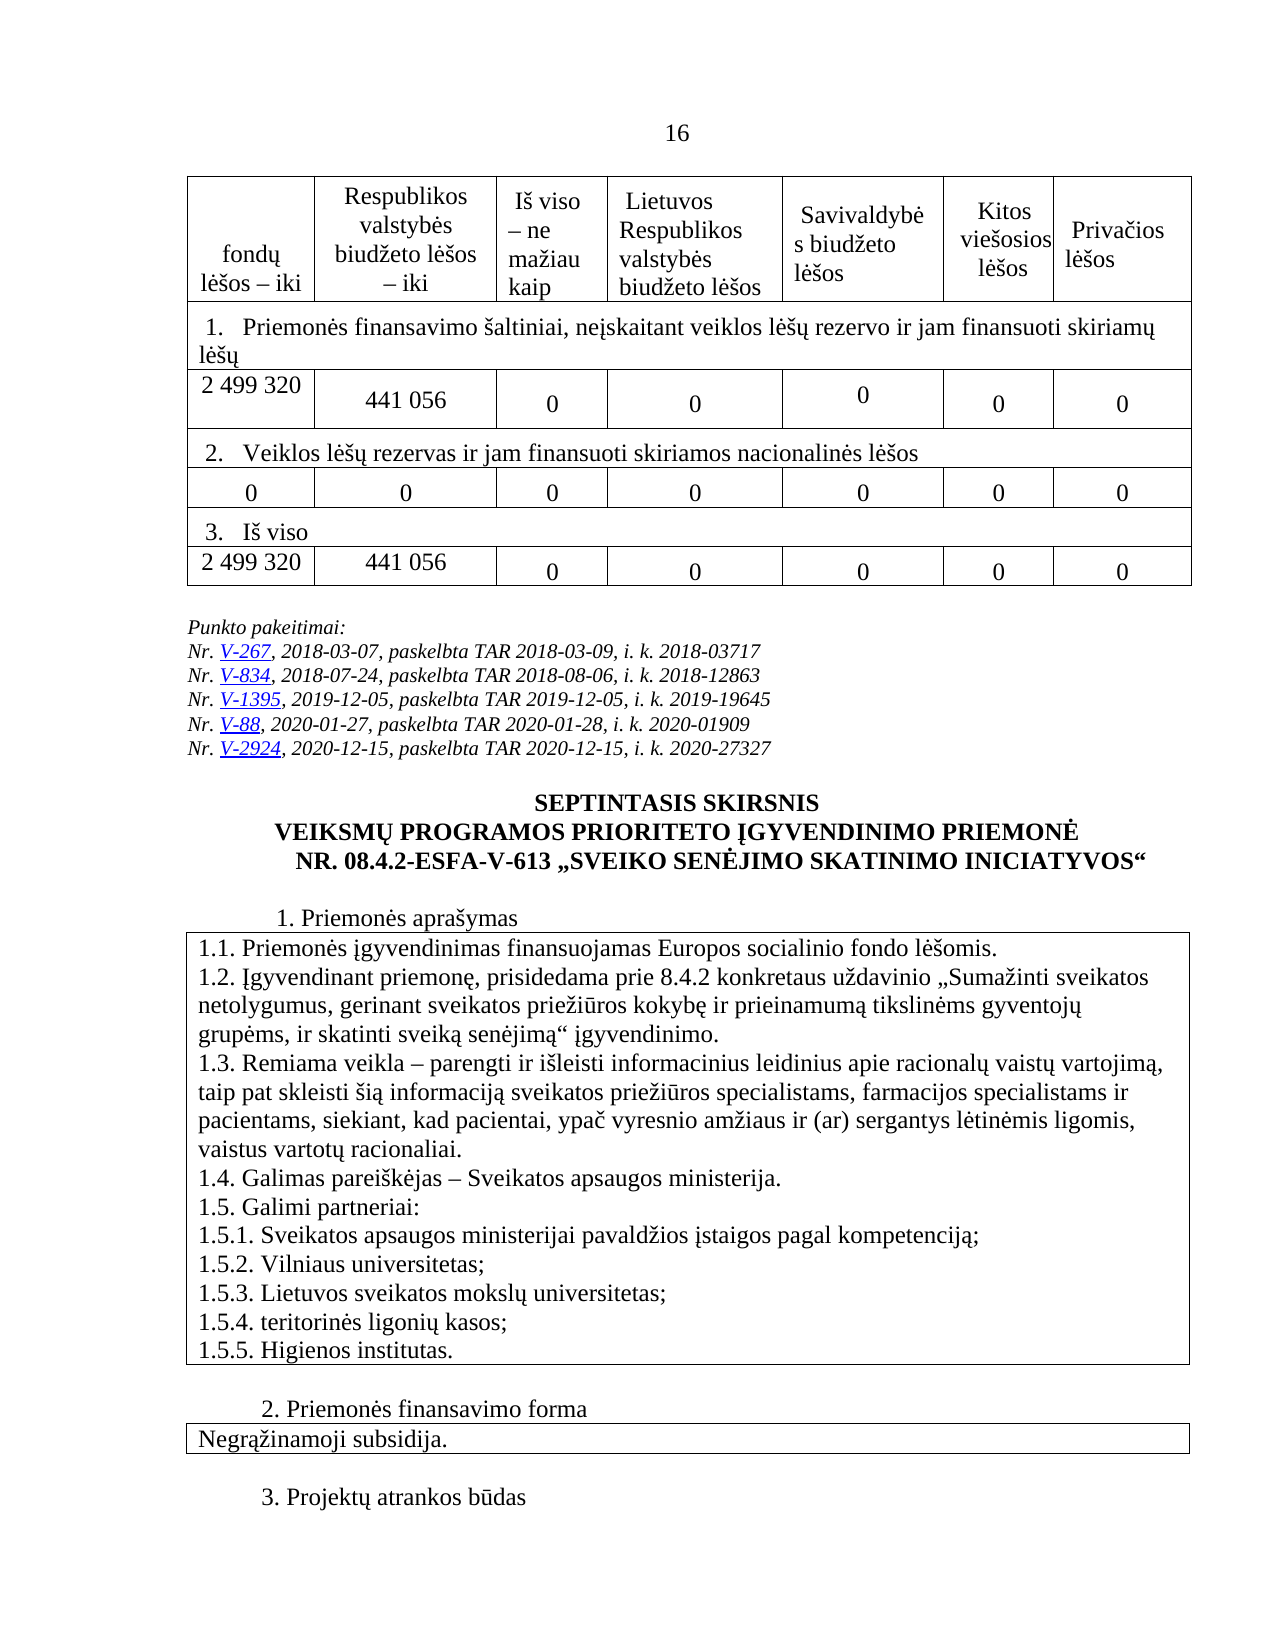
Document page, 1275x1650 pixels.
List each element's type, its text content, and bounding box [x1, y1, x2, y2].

table_cell 0 [783, 468, 943, 507]
table_cell fondų lėšos – iki [188, 177, 314, 301]
text VEIKSMŲ PROGRAMOS PRIORITETO ĮGYVENDINIMO PRIEMONĖ [187, 817, 1167, 846]
table_cell 0 [783, 547, 943, 585]
table_cell 441 056 [315, 547, 496, 585]
table_cell 2 499 320 [188, 370, 314, 428]
table_cell 0 [944, 468, 1053, 507]
table_cell 0 [608, 468, 782, 507]
text 1. Priemonės aprašymas [187, 903, 1167, 932]
table_cell 0 [783, 370, 943, 428]
text NR. 08.4.2-ESFA-V-613 „SVEIKO SENĖJIMO SKATINIMO INICIATYVOS“ [276, 846, 1167, 874]
text 2. Priemonės finansavimo forma [261, 1394, 1167, 1423]
table_cell 0 [497, 370, 607, 428]
table_cell Iš viso – ne mažiau kaip [497, 177, 607, 301]
table_cell 0 [944, 547, 1053, 585]
text Nr. V-2924, 2020-12-15, paskelbta TAR 2020-12-15, i. k. 2020-27327 [187, 736, 1167, 759]
table_header 1.1. Priemonės įgyvendinimas finansuojamas Europos socialinio fondo lėšomis. 1.2. Įgyvendinant priemonę, prisidedama prie 8.4.2 konkretaus uždavinio „Sumažinti sveikatos netolygumus, gerinant sveikatos priežiūros kokybę ir prieinamumą tikslinėms gyventojų grupėms, ir skatinti sveiką senėjimą“ įgyvendinimo. 1.3. Remiama veikla – parengti ir išleisti informacinius leidinius apie racionalų vaistų vartojimą, taip pat skleisti šią informaciją sveikatos priežiūros specialistams, farmacijos specialistams ir pacientams, siekiant, kad pacientai, ypač vyresnio amžiaus ir (ar) sergantys lėtinėmis ligomis, vaistus vartotų racionaliai. 1.4. Galimas pareiškėjas – Sveikatos apsaugos ministerija. 1.5. Galimi partneriai: 1.5.1. Sveikatos apsaugos ministerijai pavaldžios įstaigos pagal kompetenciją; 1.5.2. Vilniaus universitetas; 1.5.3. Lietuvos sveikatos mokslų universitetas; 1.5.4. teritorinės ligonių kasos; 1.5.5. Higienos institutas. [187, 933, 1189, 1364]
table_cell 0 [1054, 468, 1191, 507]
table_cell 0 [608, 370, 782, 428]
table_cell Privačios lėšos [1054, 177, 1191, 301]
table_cell Respublikos valstybės biudžeto lėšos – iki [315, 177, 496, 301]
text Nr. V-834, 2018-07-24, paskelbta TAR 2018-08-06, i. k. 2018-12863 [187, 663, 1167, 687]
text Punkto pakeitimai: [187, 615, 1167, 639]
text SEPTINTASIS SKIRSNIS [187, 788, 1167, 817]
text Nr. V-1395, 2019-12-05, paskelbta TAR 2019-12-05, i. k. 2019-19645 [187, 687, 1167, 711]
table_cell 0 [315, 468, 496, 507]
table_cell Savivaldybės biudžeto lėšos [783, 177, 943, 301]
table_cell 0 [497, 547, 607, 585]
table_header Negrąžinamoji subsidija. [187, 1424, 1189, 1453]
text Nr. V-88, 2020-01-27, paskelbta TAR 2020-01-28, i. k. 2020-01909 [187, 711, 1167, 736]
text Nr. V-267, 2018-03-07, paskelbta TAR 2018-03-09, i. k. 2018-03717 [187, 639, 1167, 663]
text 3. Projektų atrankos būdas [261, 1482, 1167, 1511]
table_cell 2. Veiklos lėšų rezervas ir jam finansuoti skiriamos nacionalinės lėšos [188, 429, 1191, 467]
table_cell 0 [188, 468, 314, 507]
table_cell 1. Priemonės finansavimo šaltiniai, neįskaitant veiklos lėšų rezervo ir jam finansuoti skiriamų lėšų [188, 302, 1191, 369]
table_cell 2 499 320 [188, 547, 314, 585]
table_cell Lietuvos Respublikos valstybės biudžeto lėšos [608, 177, 782, 301]
table_cell 0 [1054, 547, 1191, 585]
table_cell 0 [944, 370, 1053, 428]
table_cell 0 [608, 547, 782, 585]
table_cell 0 [1054, 370, 1191, 428]
table_cell 441 056 [315, 370, 496, 428]
table_cell 3. Iš viso [188, 508, 1191, 546]
table_cell 0 [497, 468, 607, 507]
table_cell Kitos viešosios lėšos [944, 177, 1053, 301]
